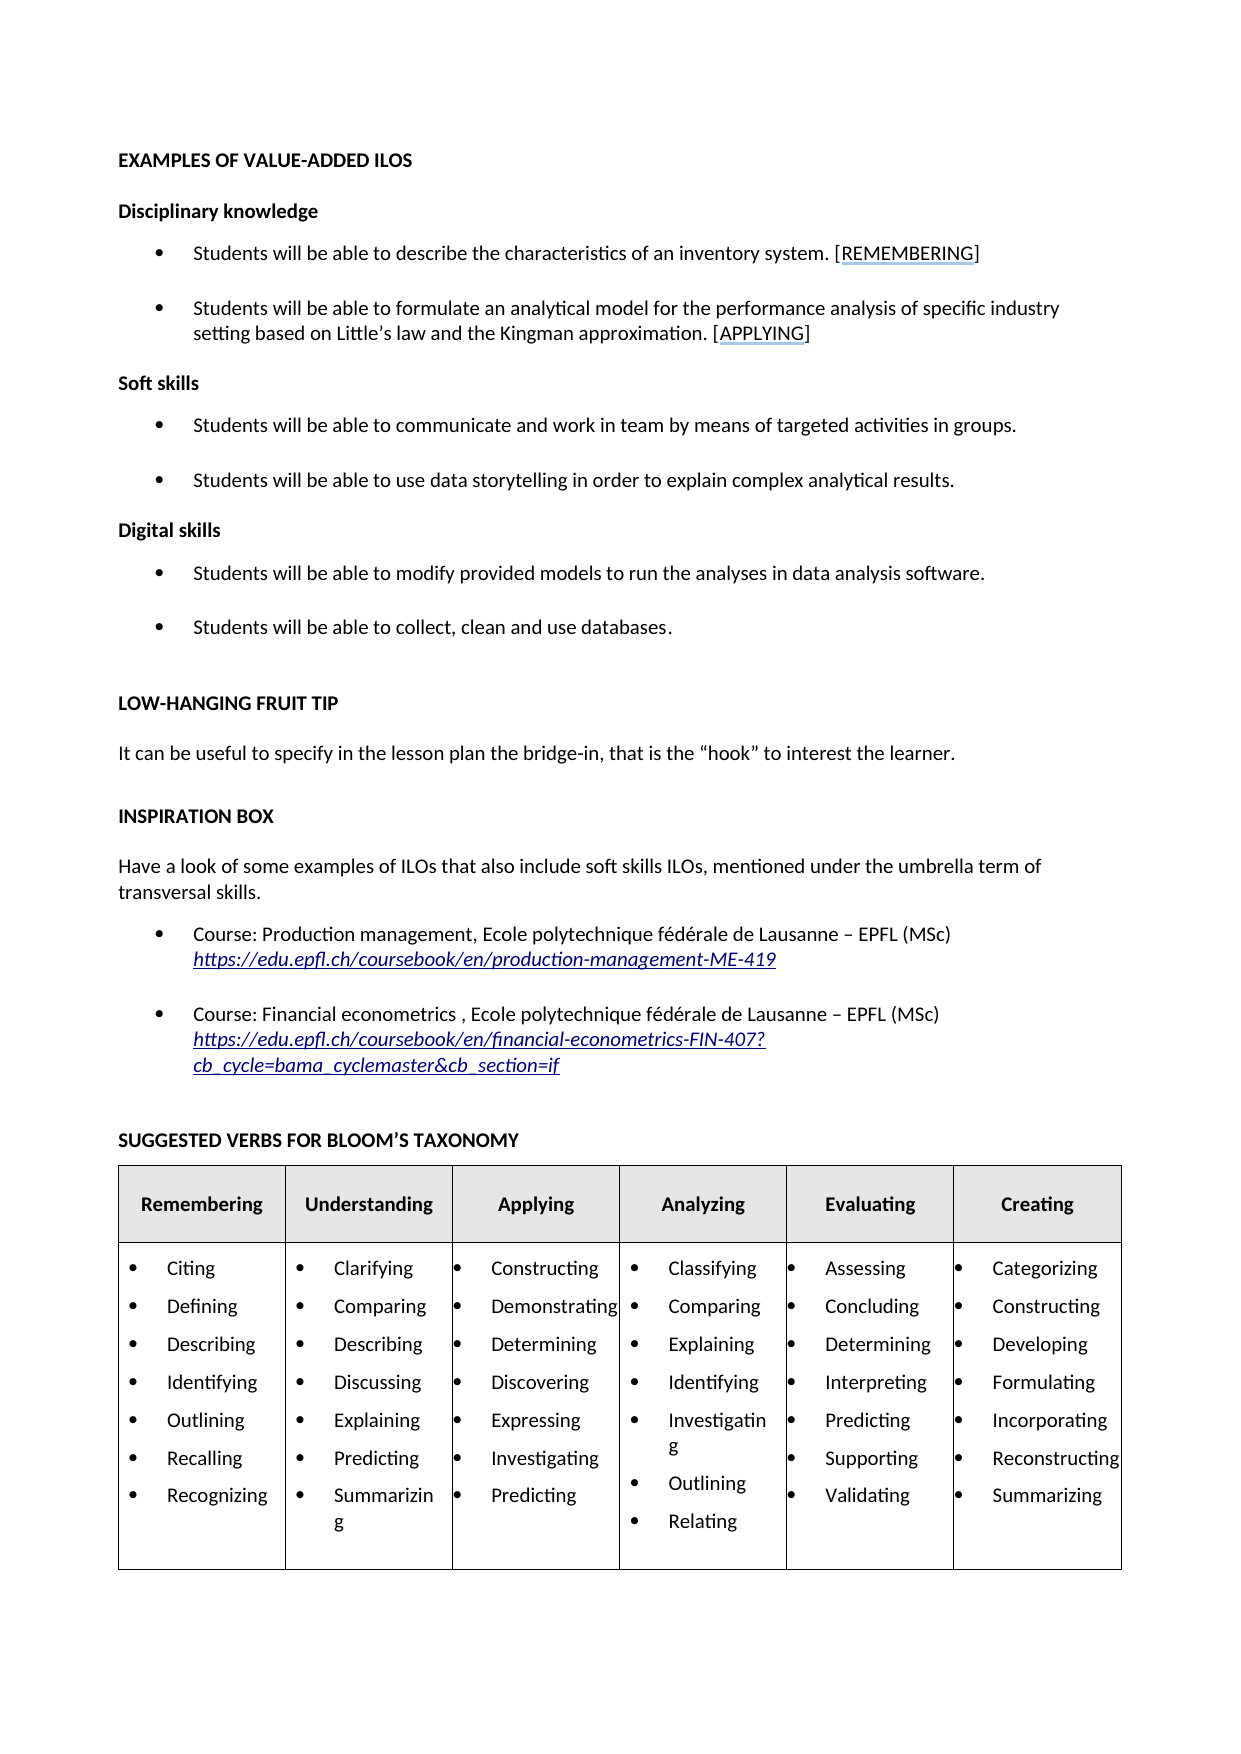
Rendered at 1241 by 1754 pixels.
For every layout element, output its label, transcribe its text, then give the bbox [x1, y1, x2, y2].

table_cell Constructing Demonstrating Determining Discovering Expressing Investigating Predicting [453, 1243, 619, 1569]
list Course: Production management, Ecole polytechnique fédérale de Lausanne – EPFL (MSc) https://edu.epfl.ch/coursebook/en/production-management-ME-419 [156, 921, 1122, 972]
table_cell Clarifying Comparing Describing Discussing Explaining Predicting Summarizing [286, 1243, 452, 1569]
text Soft skills [118, 371, 1122, 396]
list Students will be able to modify provided models to run the analyses in data analysis software. [156, 560, 1122, 585]
table_cell Citing Defining Describing Identifying Outlining Recalling Recognizing [119, 1243, 285, 1569]
list Students will be able to use data storytelling in order to explain complex analytical results. [156, 467, 1122, 493]
table_header Understanding [286, 1166, 452, 1242]
text Have a look of some examples of ILOs that also include soft skills ILOs, mentioned under the umbrella term of transversal skills. [118, 853, 1122, 904]
text Inspiration box [118, 803, 1122, 828]
text Disciplinary knowledge [118, 198, 1122, 223]
table_cell Categorizing Constructing Developing Formulating Incorporating Reconstructing Summarizing [954, 1243, 1121, 1569]
text Low-hanging fruit tip [118, 690, 1122, 715]
table_header Evaluating [787, 1166, 953, 1242]
list Students will be able to communicate and work in team by means of targeted activities in groups. [156, 413, 1122, 438]
table_header Remembering [119, 1166, 285, 1242]
list Course: Financial econometrics , Ecole polytechnique fédérale de Lausanne – EPFL (MSc) https://edu.epfl.ch/coursebook/en/financial-econometrics-FIN-407?cb_cycle=bama_cyclemaster&cb_section=if [156, 1001, 1122, 1077]
list Students will be able to formulate an analytical model for the performance analysis of specific industry setting based on Little’s law and the Kingman approximation. [APPLYING] [156, 295, 1122, 346]
list Students will be able to collect, clean and use databases. [156, 614, 1122, 640]
table_header Applying [453, 1166, 619, 1242]
text It can be useful to specify in the lesson plan the bridge-in, that is the “hook” to interest the learner. [118, 740, 1122, 766]
table_cell Classifying Comparing Explaining Identifying Investigating Outlining Relating [620, 1243, 786, 1569]
text Examples of value-added ILOs [118, 148, 1122, 173]
text Suggested verbs for Bloom’s Taxonomy [118, 1127, 1122, 1153]
table_header Creating [954, 1166, 1121, 1242]
list Students will be able to describe the characteristics of an inventory system. [REMEMBERING] [156, 240, 1122, 266]
table_cell Assessing Concluding Determining Interpreting Predicting Supporting Validating [787, 1243, 953, 1569]
text Digital skills [118, 518, 1122, 543]
table_header Analyzing [620, 1166, 786, 1242]
